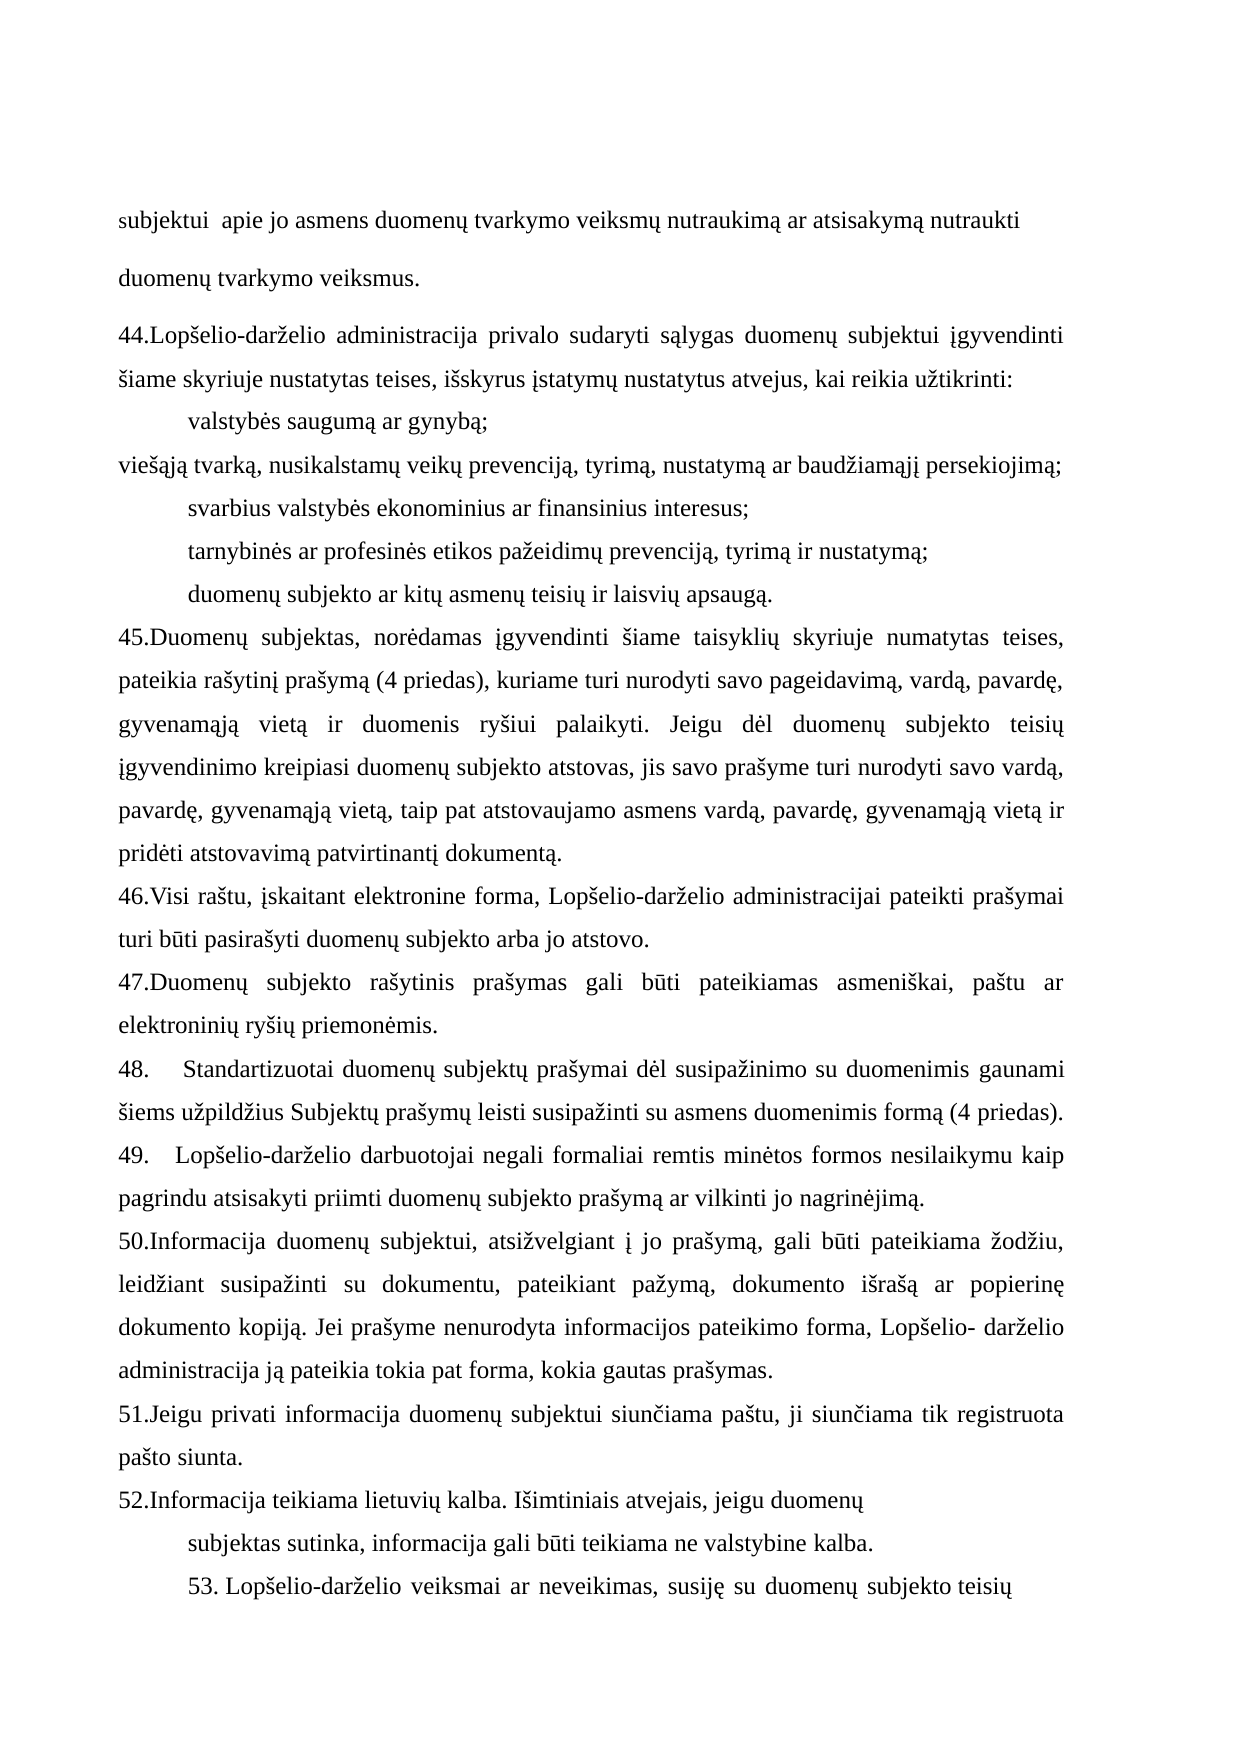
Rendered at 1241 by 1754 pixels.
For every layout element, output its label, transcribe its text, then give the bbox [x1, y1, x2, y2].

text subjektas sutinka, informacija gali būti teikiama ne valstybine kalba. [188, 1528, 1064, 1557]
list tarnybinės ar profesinės etikos pažeidimų prevenciją, tyrimą ir nustatymą; [188, 536, 1122, 565]
text subjektui apie jo asmens duomenų tvarkymo veiksmų nutraukimą ar atsisakymą nutraukti [118, 206, 1122, 234]
list Duomenų subjekto rašytinis prašymas gali būti pateikiamas asmeniškai, paštu ar elektroninių ryšių priemonėmis. [118, 967, 1064, 1039]
list duomenų subjekto ar kitų asmenų teisių ir laisvių apsaugą. [188, 579, 1122, 608]
list Standartizuotai duomenų subjektų prašymai dėl susipažinimo su duomenimis gaunami šiems užpildžius Subjektų prašymų leisti susipažinti su asmens duomenimis formą (4 priedas). [118, 1054, 1065, 1126]
list Visi raštu, įskaitant elektronine forma, Lopšelio-darželio administracijai pateikti prašymai turi būti pasirašyti duomenų subjekto arba jo atstovo. [118, 881, 1065, 953]
list Lopšelio-darželio veiksmai ar neveikimas, susiję su duomenų subjekto teisių [188, 1571, 1122, 1600]
text duomenų tvarkymo veiksmus. [118, 263, 1122, 292]
list Informacija teikiama lietuvių kalba. Išimtiniais atvejais, jeigu duomenų [118, 1485, 1064, 1514]
list Lopšelio-darželio darbuotojai negali formaliai remtis minėtos formos nesilaikymu kaip pagrindu atsisakyti priimti duomenų subjekto prašymą ar vilkinti jo nagrinėjimą. [118, 1140, 1065, 1212]
list Informacija duomenų subjektui, atsižvelgiant į jo prašymą, gali būti pateikiama žodžiu, leidžiant susipažinti su dokumentu, pateikiant pažymą, dokumento išrašą ar popierinę dokumento kopiją. Jei prašyme nenurodyta informacijos pateikimo forma, Lopšelio- darželio administracija ją pateikia tokia pat forma, kokia gautas prašymas. [118, 1226, 1065, 1384]
list Jeigu privati informacija duomenų subjektui siunčiama paštu, ji siunčiama tik registruota pašto siunta. [118, 1399, 1065, 1471]
list svarbius valstybės ekonominius ar finansinius interesus; [188, 493, 1122, 522]
list viešąją tvarką, nusikalstamų veikų prevenciją, tyrimą, nustatymą ar baudžiamąjį persekiojimą; [118, 450, 1064, 479]
list Duomenų subjektas, norėdamas įgyvendinti šiame taisyklių skyriuje numatytas teises, pateikia rašytinį prašymą (4 priedas), kuriame turi nurodyti savo pageidavimą, vardą, pavardę, gyvenamąją vietą ir duomenis ryšiui palaikyti. Jeigu dėl duomenų subjekto teisių įgyvendinimo kreipiasi duomenų subjekto atstovas, jis savo prašyme turi nurodyti savo vardą, pavardę, gyvenamąją vietą, taip pat atstovaujamo asmens vardą, pavardę, gyvenamąją vietą ir pridėti atstovavimą patvirtinantį dokumentą. [118, 622, 1065, 867]
list valstybės saugumą ar gynybą; [188, 407, 1122, 435]
list Lopšelio-darželio administracija privalo sudaryti sąlygas duomenų subjektui įgyvendinti šiame skyriuje nustatytas teises, išskyrus įstatymų nustatytus atvejus, kai reikia užtikrinti: [118, 321, 1065, 392]
